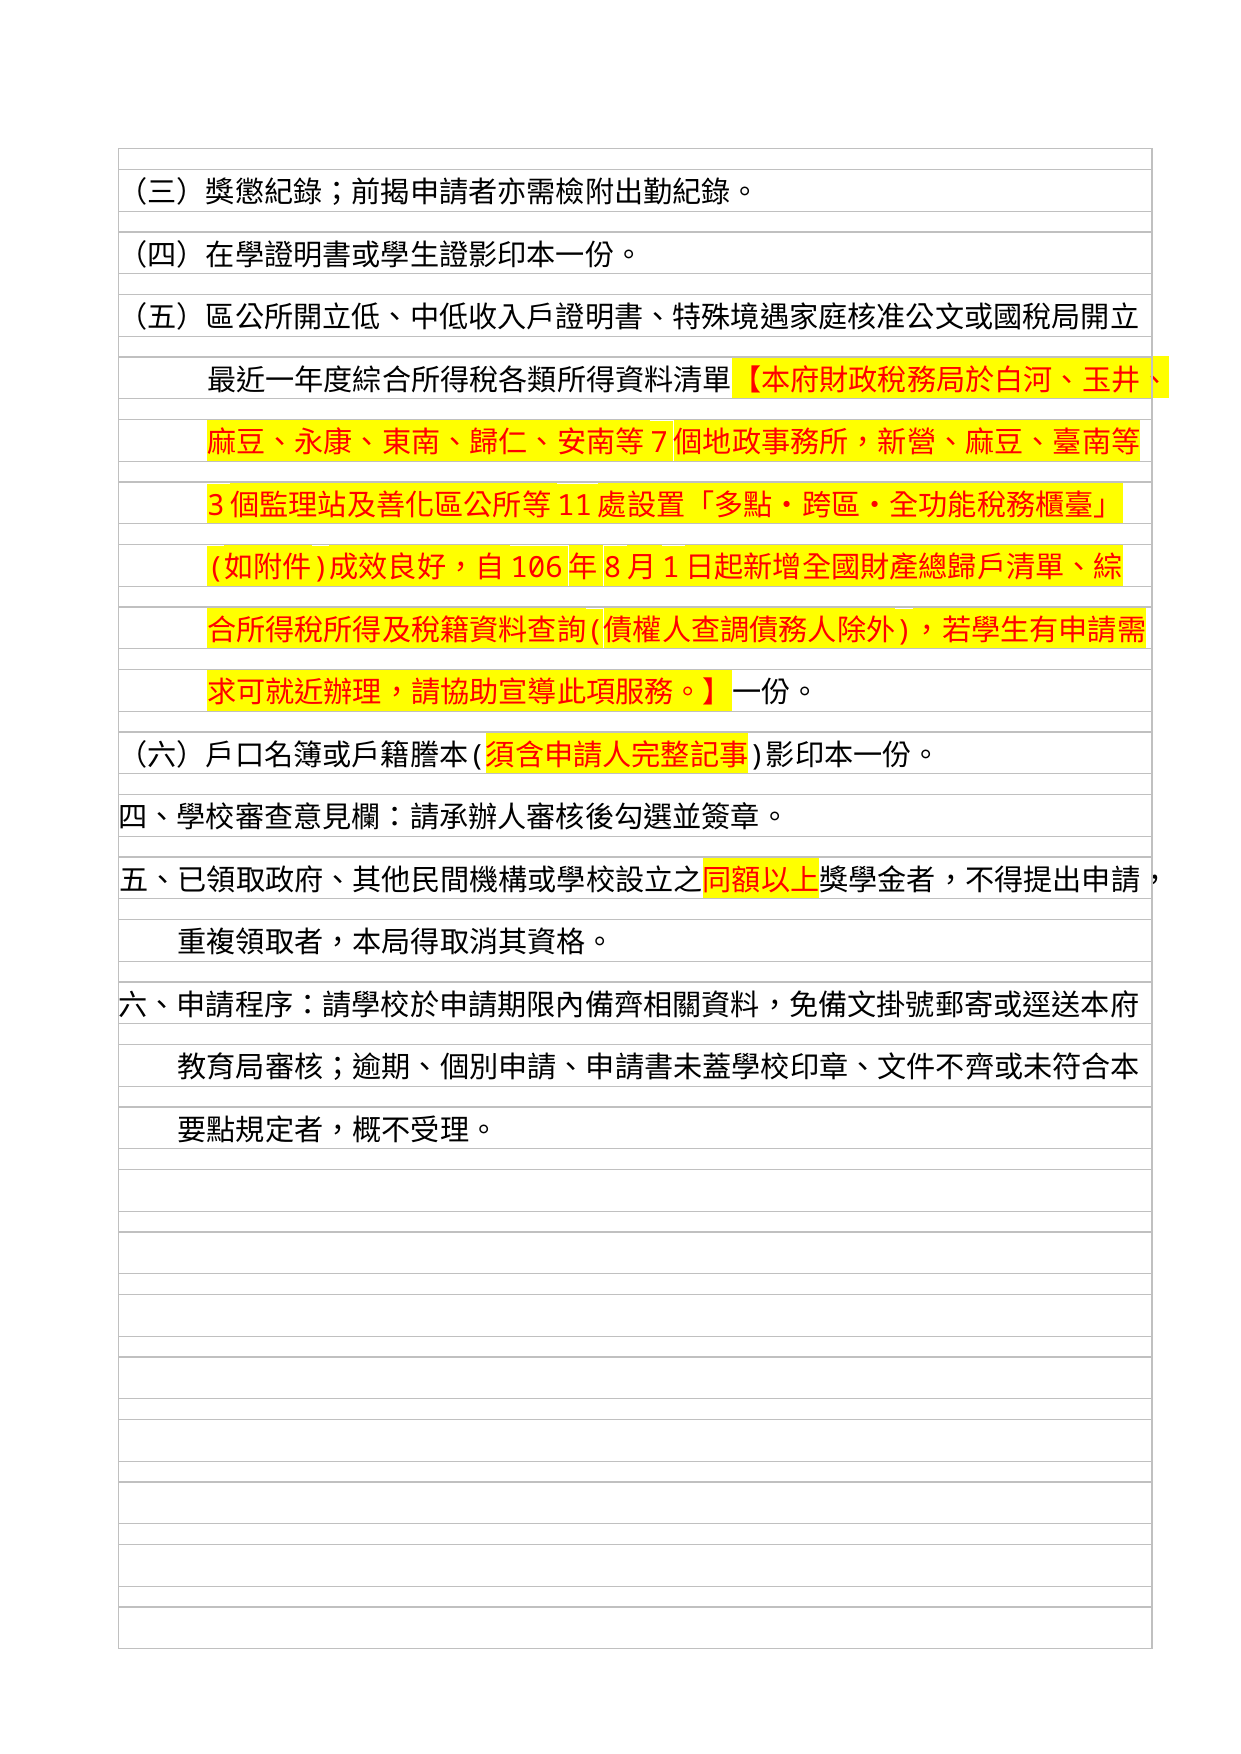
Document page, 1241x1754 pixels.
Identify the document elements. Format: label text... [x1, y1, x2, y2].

text [119, 212, 1151, 231]
text （五）區公所開立低、中低收入戶證明書、特殊境遇家庭核准公文或國稅局開立最近一年度綜合所得稅各類所得資料清單【本府財政稅務局於白河、玉井、麻豆、永康、東南、歸仁、安南等7個地政事務所，新營、麻豆、臺南等3個監理站及善化區公所等11處設置「多點‧跨區‧全功能稅務櫃臺」(如附件)成效良好，自106年8月1日起新增全國財產總歸戶清單、綜合所得稅所得及稅籍資料查詢(債權人查調債務人除外)，若學生有申請需求可就近辦理，請協助宣導此項服務。】一份。 [119, 649, 1151, 669]
text （五）區公所開立低、中低收入戶證明書、特殊境遇家庭核准公文或國稅局開立最近一年度綜合所得稅各類所得資料清單【本府財政稅務局於白河、玉井、麻豆、永康、東南、歸仁、安南等7個地政事務所，新營、麻豆、臺南等3個監理站及善化區公所等11處設置「多點‧跨區‧全功能稅務櫃臺」(如附件)成效良好，自106年8月1日起新增全國財產總歸戶清單、綜合所得稅所得及稅籍資料查詢(債權人查調債務人除外)，若學生有申請需求可就近辦理，請協助宣導此項服務。】一份。 [119, 399, 1151, 419]
text （五）區公所開立低、中低收入戶證明書、特殊境遇家庭核准公文或國稅局開立最近一年度綜合所得稅各類所得資料清單【本府財政稅務局於白河、玉井、麻豆、永康、東南、歸仁、安南等7個地政事務所，新營、麻豆、臺南等3個監理站及善化區公所等11處設置「多點‧跨區‧全功能稅務櫃臺」(如附件)成效良好，自106年8月1日起新增全國財產總歸戶清單、綜合所得稅所得及稅籍資料查詢(債權人查調債務人除外)，若學生有申請需求可就近辦理，請協助宣導此項服務。】一份。 [119, 483, 1151, 523]
text （五）區公所開立低、中低收入戶證明書、特殊境遇家庭核准公文或國稅局開立最近一年度綜合所得稅各類所得資料清單【本府財政稅務局於白河、玉井、麻豆、永康、東南、歸仁、安南等7個地政事務所，新營、麻豆、臺南等3個監理站及善化區公所等11處設置「多點‧跨區‧全功能稅務櫃臺」(如附件)成效良好，自106年8月1日起新增全國財產總歸戶清單、綜合所得稅所得及稅籍資料查詢(債權人查調債務人除外)，若學生有申請需求可就近辦理，請協助宣導此項服務。】一份。 [119, 608, 1151, 648]
text [119, 712, 1151, 731]
text 五、已領取政府、其他民間機構或學校設立之同額以上獎學金者，不得提出申請，重複領取者，本局得取消其資格。 [119, 837, 1151, 856]
text （五）區公所開立低、中低收入戶證明書、特殊境遇家庭核准公文或國稅局開立最近一年度綜合所得稅各類所得資料清單【本府財政稅務局於白河、玉井、麻豆、永康、東南、歸仁、安南等7個地政事務所，新營、麻豆、臺南等3個監理站及善化區公所等11處設置「多點‧跨區‧全功能稅務櫃臺」(如附件)成效良好，自106年8月1日起新增全國財產總歸戶清單、綜合所得稅所得及稅籍資料查詢(債權人查調債務人除外)，若學生有申請需求可就近辦理，請協助宣導此項服務。】一份。 [119, 545, 1151, 586]
text （五）區公所開立低、中低收入戶證明書、特殊境遇家庭核准公文或國稅局開立最近一年度綜合所得稅各類所得資料清單【本府財政稅務局於白河、玉井、麻豆、永康、東南、歸仁、安南等7個地政事務所，新營、麻豆、臺南等3個監理站及善化區公所等11處設置「多點‧跨區‧全功能稅務櫃臺」(如附件)成效良好，自106年8月1日起新增全國財產總歸戶清單、綜合所得稅所得及稅籍資料查詢(債權人查調債務人除外)，若學生有申請需求可就近辦理，請協助宣導此項服務。】一份。 [119, 524, 1151, 544]
text （五）區公所開立低、中低收入戶證明書、特殊境遇家庭核准公文或國稅局開立最近一年度綜合所得稅各類所得資料清單【本府財政稅務局於白河、玉井、麻豆、永康、東南、歸仁、安南等7個地政事務所，新營、麻豆、臺南等3個監理站及善化區公所等11處設置「多點‧跨區‧全功能稅務櫃臺」(如附件)成效良好，自106年8月1日起新增全國財產總歸戶清單、綜合所得稅所得及稅籍資料查詢(債權人查調債務人除外)，若學生有申請需求可就近辦理，請協助宣導此項服務。】一份。 [119, 358, 1151, 398]
text 五、已領取政府、其他民間機構或學校設立之同額以上獎學金者，不得提出申請，重複領取者，本局得取消其資格。 [119, 920, 1151, 961]
text [119, 1024, 1151, 1044]
text （五）區公所開立低、中低收入戶證明書、特殊境遇家庭核准公文或國稅局開立最近一年度綜合所得稅各類所得資料清單【本府財政稅務局於白河、玉井、麻豆、永康、東南、歸仁、安南等7個地政事務所，新營、麻豆、臺南等3個監理站及善化區公所等11處設置「多點‧跨區‧全功能稅務櫃臺」(如附件)成效良好，自106年8月1日起新增全國財產總歸戶清單、綜合所得稅所得及稅籍資料查詢(債權人查調債務人除外)，若學生有申請需求可就近辦理，請協助宣導此項服務。】一份。 [119, 420, 1151, 461]
text [119, 774, 1151, 794]
text [119, 1087, 1151, 1106]
text （五）區公所開立低、中低收入戶證明書、特殊境遇家庭核准公文或國稅局開立最近一年度綜合所得稅各類所得資料清單【本府財政稅務局於白河、玉井、麻豆、永康、東南、歸仁、安南等7個地政事務所，新營、麻豆、臺南等3個監理站及善化區公所等11處設置「多點‧跨區‧全功能稅務櫃臺」(如附件)成效良好，自106年8月1日起新增全國財產總歸戶清單、綜合所得稅所得及稅籍資料查詢(債權人查調債務人除外)，若學生有申請需求可就近辦理，請協助宣導此項服務。】一份。 [119, 670, 1151, 711]
text （三）獎懲紀錄；前揭申請者亦需檢附出勤紀錄。 [119, 170, 1151, 211]
text 五、已領取政府、其他民間機構或學校設立之同額以上獎學金者，不得提出申請，重複領取者，本局得取消其資格。 [119, 858, 1151, 898]
text 六、申請程序：請學校於申請期限內備齊相關資料，免備文掛號郵寄或逕送本府 [119, 983, 1151, 1023]
text （五）區公所開立低、中低收入戶證明書、特殊境遇家庭核准公文或國稅局開立最近一年度綜合所得稅各類所得資料清單【本府財政稅務局於白河、玉井、麻豆、永康、東南、歸仁、安南等7個地政事務所，新營、麻豆、臺南等3個監理站及善化區公所等11處設置「多點‧跨區‧全功能稅務櫃臺」(如附件)成效良好，自106年8月1日起新增全國財產總歸戶清單、綜合所得稅所得及稅籍資料查詢(債權人查調債務人除外)，若學生有申請需求可就近辦理，請協助宣導此項服務。】一份。 [119, 295, 1151, 336]
text 五、已領取政府、其他民間機構或學校設立之同額以上獎學金者，不得提出申請，重複領取者，本局得取消其資格。 [119, 899, 1151, 919]
text [119, 149, 1151, 169]
text 要點規定者，概不受理。 [119, 1108, 1151, 1148]
text 四、學校審查意見欄：請承辦人審核後勾選並簽章。 [119, 795, 1151, 836]
text （五）區公所開立低、中低收入戶證明書、特殊境遇家庭核准公文或國稅局開立最近一年度綜合所得稅各類所得資料清單【本府財政稅務局於白河、玉井、麻豆、永康、東南、歸仁、安南等7個地政事務所，新營、麻豆、臺南等3個監理站及善化區公所等11處設置「多點‧跨區‧全功能稅務櫃臺」(如附件)成效良好，自106年8月1日起新增全國財產總歸戶清單、綜合所得稅所得及稅籍資料查詢(債權人查調債務人除外)，若學生有申請需求可就近辦理，請協助宣導此項服務。】一份。 [119, 587, 1151, 606]
text （四）在學證明書或學生證影印本一份。 [119, 233, 1151, 273]
text （六）戶口名簿或戶籍謄本(須含申請人完整記事)影印本一份。 [119, 733, 1151, 773]
text （五）區公所開立低、中低收入戶證明書、特殊境遇家庭核准公文或國稅局開立最近一年度綜合所得稅各類所得資料清單【本府財政稅務局於白河、玉井、麻豆、永康、東南、歸仁、安南等7個地政事務所，新營、麻豆、臺南等3個監理站及善化區公所等11處設置「多點‧跨區‧全功能稅務櫃臺」(如附件)成效良好，自106年8月1日起新增全國財產總歸戶清單、綜合所得稅所得及稅籍資料查詢(債權人查調債務人除外)，若學生有申請需求可就近辦理，請協助宣導此項服務。】一份。 [119, 462, 1151, 481]
text 教育局審核；逾期、個別申請、申請書未蓋學校印章、文件不齊或未符合本 [119, 1045, 1151, 1086]
text （五）區公所開立低、中低收入戶證明書、特殊境遇家庭核准公文或國稅局開立最近一年度綜合所得稅各類所得資料清單【本府財政稅務局於白河、玉井、麻豆、永康、東南、歸仁、安南等7個地政事務所，新營、麻豆、臺南等3個監理站及善化區公所等11處設置「多點‧跨區‧全功能稅務櫃臺」(如附件)成效良好，自106年8月1日起新增全國財產總歸戶清單、綜合所得稅所得及稅籍資料查詢(債權人查調債務人除外)，若學生有申請需求可就近辦理，請協助宣導此項服務。】一份。 [119, 274, 1151, 294]
text [119, 962, 1151, 981]
text （五）區公所開立低、中低收入戶證明書、特殊境遇家庭核准公文或國稅局開立最近一年度綜合所得稅各類所得資料清單【本府財政稅務局於白河、玉井、麻豆、永康、東南、歸仁、安南等7個地政事務所，新營、麻豆、臺南等3個監理站及善化區公所等11處設置「多點‧跨區‧全功能稅務櫃臺」(如附件)成效良好，自106年8月1日起新增全國財產總歸戶清單、綜合所得稅所得及稅籍資料查詢(債權人查調債務人除外)，若學生有申請需求可就近辦理，請協助宣導此項服務。】一份。 [119, 337, 1151, 356]
